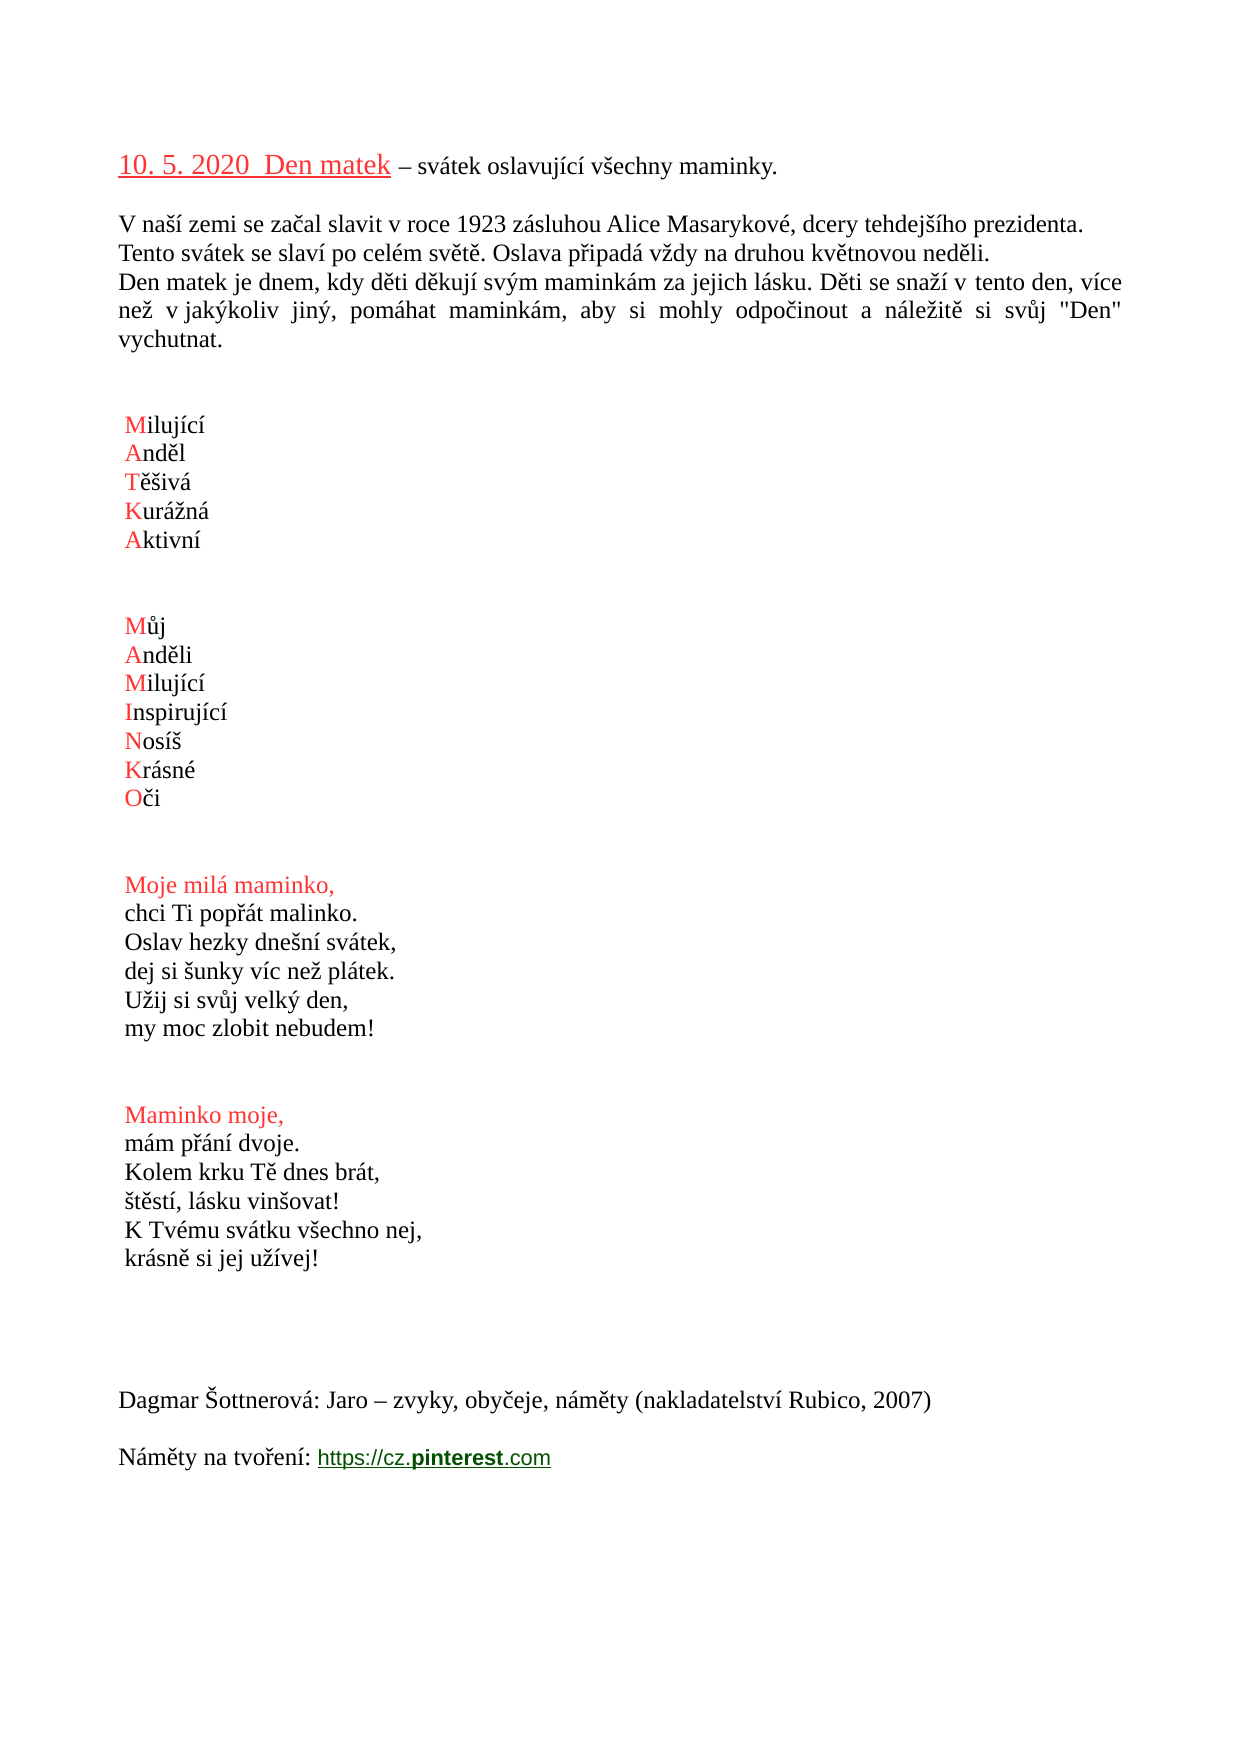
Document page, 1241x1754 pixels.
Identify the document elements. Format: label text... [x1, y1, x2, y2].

text Anděli [124, 640, 1122, 668]
text Kurážná [124, 496, 1122, 525]
text 10. 5. 2020 Den matek – svátek oslavující všechny maminky. [118, 147, 1122, 180]
text K Tvému svátku všechno nej, [124, 1215, 1122, 1243]
text Těšivá [124, 467, 1122, 496]
text V naší zemi se začal slavit v roce 1923 zásluhou Alice Masarykové, dcery tehdejšího prezidenta. Tento svátek se slaví po celém světě. Oslava připadá vždy na druhou květnovou neděli. [118, 209, 1122, 267]
text my moc zlobit nebudem! [124, 1013, 1122, 1042]
text Oslav hezky dnešní svátek, [124, 927, 1122, 956]
text Inspirující [124, 697, 1122, 726]
text Nosíš [124, 726, 1122, 755]
text dej si šunky víc než plátek. [124, 956, 1122, 985]
text Krásné [124, 755, 1122, 783]
text Náměty na tvoření: https://cz.pinterest.com [118, 1442, 1122, 1471]
text štěstí, lásku vinšovat! [124, 1186, 1122, 1215]
text Můj [124, 611, 1122, 640]
text Užij si svůj velký den, [124, 985, 1122, 1013]
text Moje milá maminko, [124, 870, 1122, 898]
text Kolem krku Tě dnes brát, [124, 1157, 1122, 1186]
text Milující [124, 410, 1122, 438]
text Oči [124, 783, 1122, 812]
text Anděl [124, 438, 1122, 467]
text krásně si jej užívej! [124, 1243, 1122, 1272]
text mám přání dvoje. [124, 1128, 1122, 1157]
text Maminko moje, [124, 1100, 1122, 1128]
text Aktivní [124, 525, 1122, 553]
text chci Ti popřát malinko. [124, 898, 1122, 927]
text Dagmar Šottnerová: Jaro – zvyky, obyčeje, náměty (nakladatelství Rubico, 2007) [118, 1338, 1122, 1413]
text Den matek je dnem, kdy děti děkují svým maminkám za jejich lásku. Děti se snaží v tento den, více než v jakýkoliv jiný, pomáhat maminkám, aby si mohly odpočinout a náležitě si svůj "Den" vychutnat. [118, 267, 1122, 353]
text Milující [124, 668, 1122, 697]
